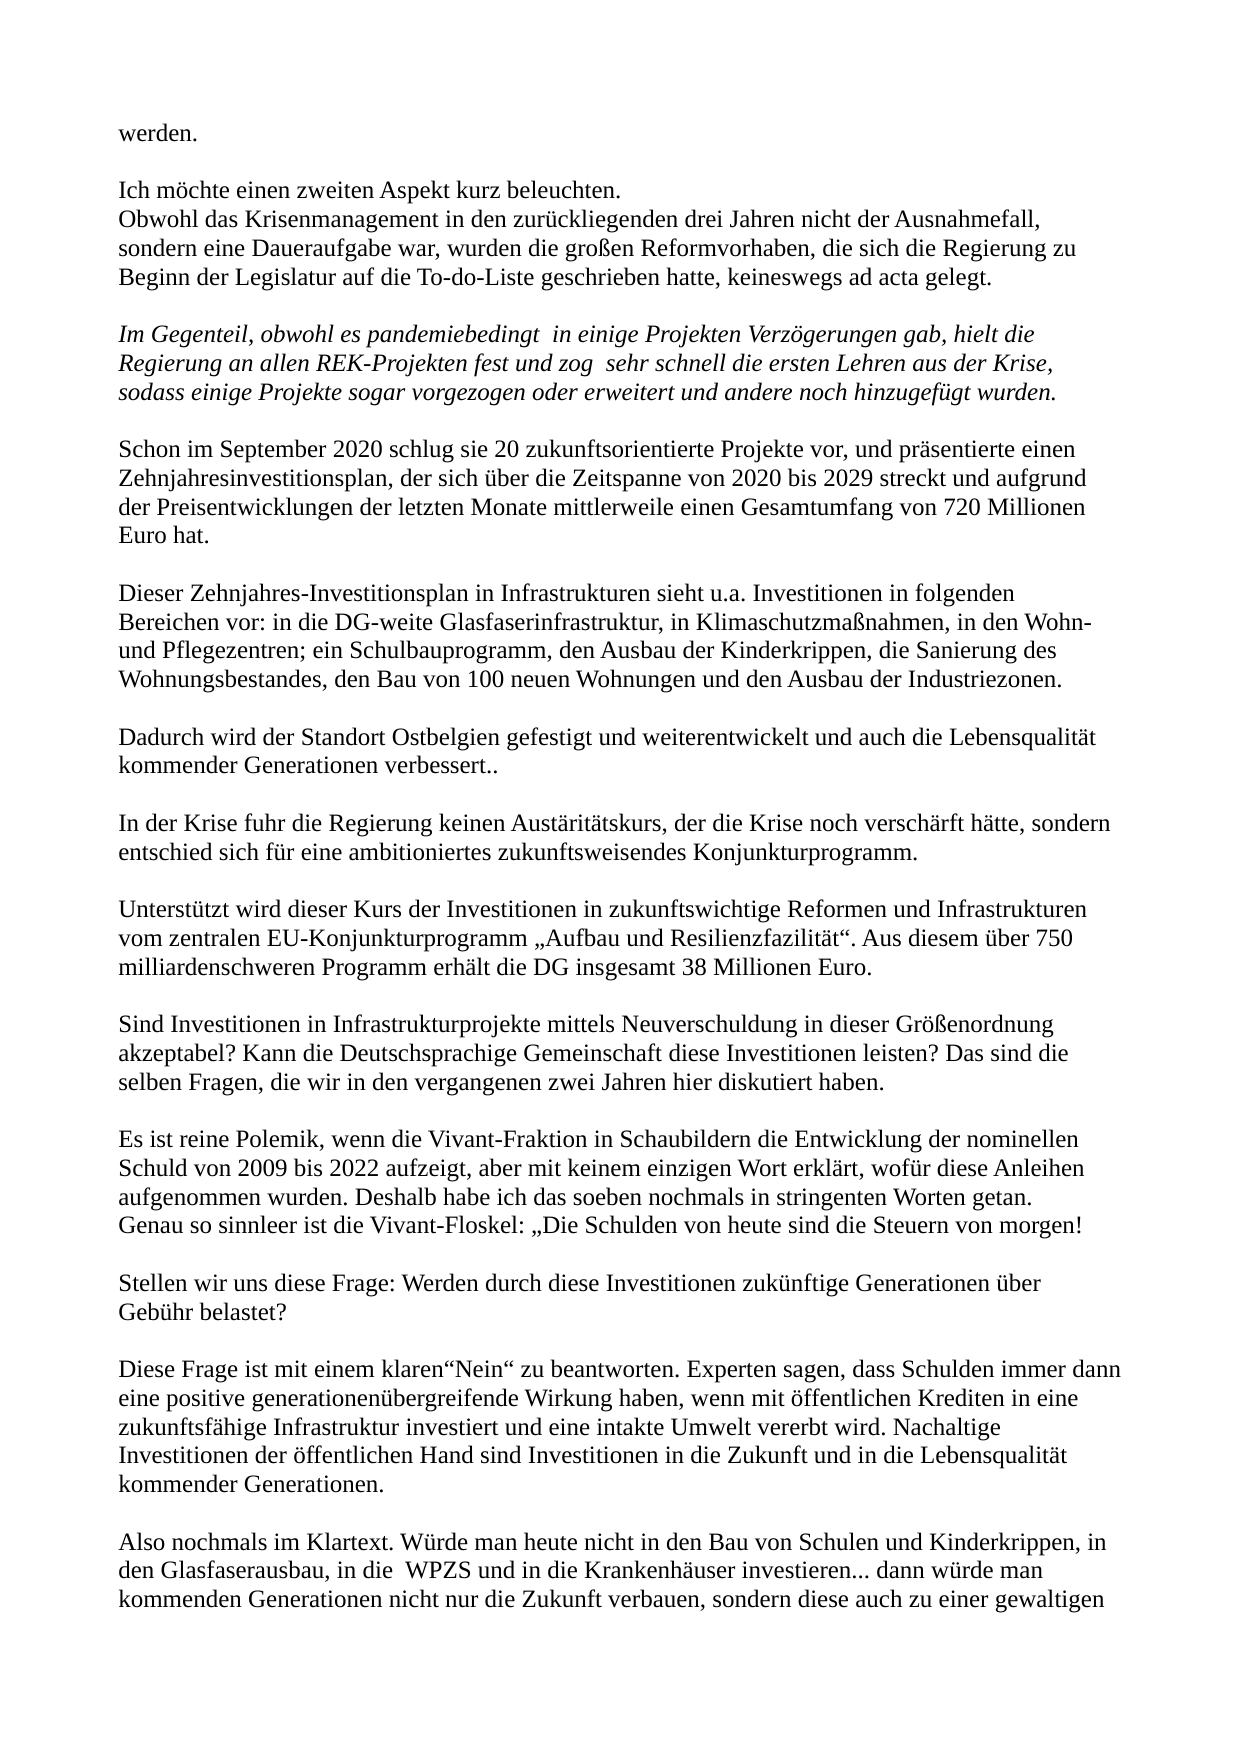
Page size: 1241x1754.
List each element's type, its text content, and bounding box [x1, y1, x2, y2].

text Diese Frage ist mit einem klaren“Nein“ zu beantworten. Experten sagen, dass Schulden immer dann eine positive generationenübergreifende Wirkung haben, wenn mit öffentlichen Krediten in eine zukunftsfähige Infrastruktur investiert und eine intakte Umwelt vererbt wird. Nachaltige Investitionen der öffentlichen Hand sind Investitionen in die Zukunft und in die Lebensqualität kommender Generationen. [118, 1354, 1122, 1498]
text Schon im September 2020 schlug sie 20 zukunftsorientierte Projekte vor, und präsentierte einen Zehnjahresinvestitionsplan, der sich über die Zeitspanne von 2020 bis 2029 streckt und aufgrund der Preisentwicklungen der letzten Monate mittlerweile einen Gesamtumfang von 720 Millionen Euro hat. [118, 434, 1122, 549]
text Es ist reine Polemik, wenn die Vivant-Fraktion in Schaubildern die Entwicklung der nominellen Schuld von 2009 bis 2022 aufzeigt, aber mit keinem einzigen Wort erklärt, wofür diese Anleihen aufgenommen wurden. Deshalb habe ich das soeben nochmals in stringenten Worten getan. [118, 1124, 1122, 1211]
text In der Krise fuhr die Regierung keinen Austäritätskurs, der die Krise noch verschärft hätte, sondern entschied sich für eine ambitioniertes zukunftsweisendes Konjunkturprogramm. [118, 808, 1122, 866]
text Stellen wir uns diese Frage: Werden durch diese Investitionen zukünftige Generationen über Gebühr belastet? [118, 1268, 1122, 1326]
text Sind Investitionen in Infrastrukturprojekte mittels Neuverschuldung in dieser Größenordnung akzeptabel? Kann die Deutschsprachige Gemeinschaft diese Investitionen leisten? Das sind die selben Fragen, die wir in den vergangenen zwei Jahren hier diskutiert haben. [118, 1009, 1122, 1096]
text werden. [118, 118, 1122, 147]
text Im Gegenteil, obwohl es pandemiebedingt in einige Projekten Verzögerungen gab, hielt die Regierung an allen REK-Projekten fest und zog sehr schnell die ersten Lehren aus der Krise, sodass einige Projekte sogar vorgezogen oder erweitert und andere noch hinzugefügt wurden. [118, 319, 1122, 406]
text Dieser Zehnjahres-Investitionsplan in Infrastrukturen sieht u.a. Investitionen in folgenden Bereichen vor: in die DG-weite Glasfaserinfrastruktur, in Klimaschutzmaßnahmen, in den Wohn- und Pflegezentren; ein Schulbauprogramm, den Ausbau der Kinderkrippen, die Sanierung des Wohnungsbestandes, den Bau von 100 neuen Wohnungen und den Ausbau der Industriezonen. [118, 578, 1122, 693]
text Obwohl das Krisenmanagement in den zurückliegenden drei Jahren nicht der Ausnahmefall, sondern eine Daueraufgabe war, wurden die großen Reformvorhaben, die sich die Regierung zu Beginn der Legislatur auf die To-do-Liste geschrieben hatte, keineswegs ad acta gelegt. [118, 204, 1122, 291]
text Ich möchte einen zweiten Aspekt kurz beleuchten. [118, 176, 1122, 204]
text Dadurch wird der Standort Ostbelgien gefestigt und weiterentwickelt und auch die Lebensqualität kommender Generationen verbessert.. [118, 722, 1122, 779]
text Also nochmals im Klartext. Würde man heute nicht in den Bau von Schulen und Kinderkrippen, in den Glasfaserausbau, in die WPZS und in die Krankenhäuser investieren... dann würde man kommenden Generationen nicht nur die Zukunft verbauen, sondern diese auch zu einer gewaltigen [118, 1527, 1122, 1613]
text Unterstützt wird dieser Kurs der Investitionen in zukunftswichtige Reformen und Infrastrukturen vom zentralen EU-Konjunkturprogramm „Aufbau und Resilienzfazilität“. Aus diesem über 750 milliardenschweren Programm erhält die DG insgesamt 38 Millionen Euro. [118, 894, 1122, 981]
text Genau so sinnleer ist die Vivant-Floskel: „Die Schulden von heute sind die Steuern von morgen! [118, 1211, 1122, 1239]
